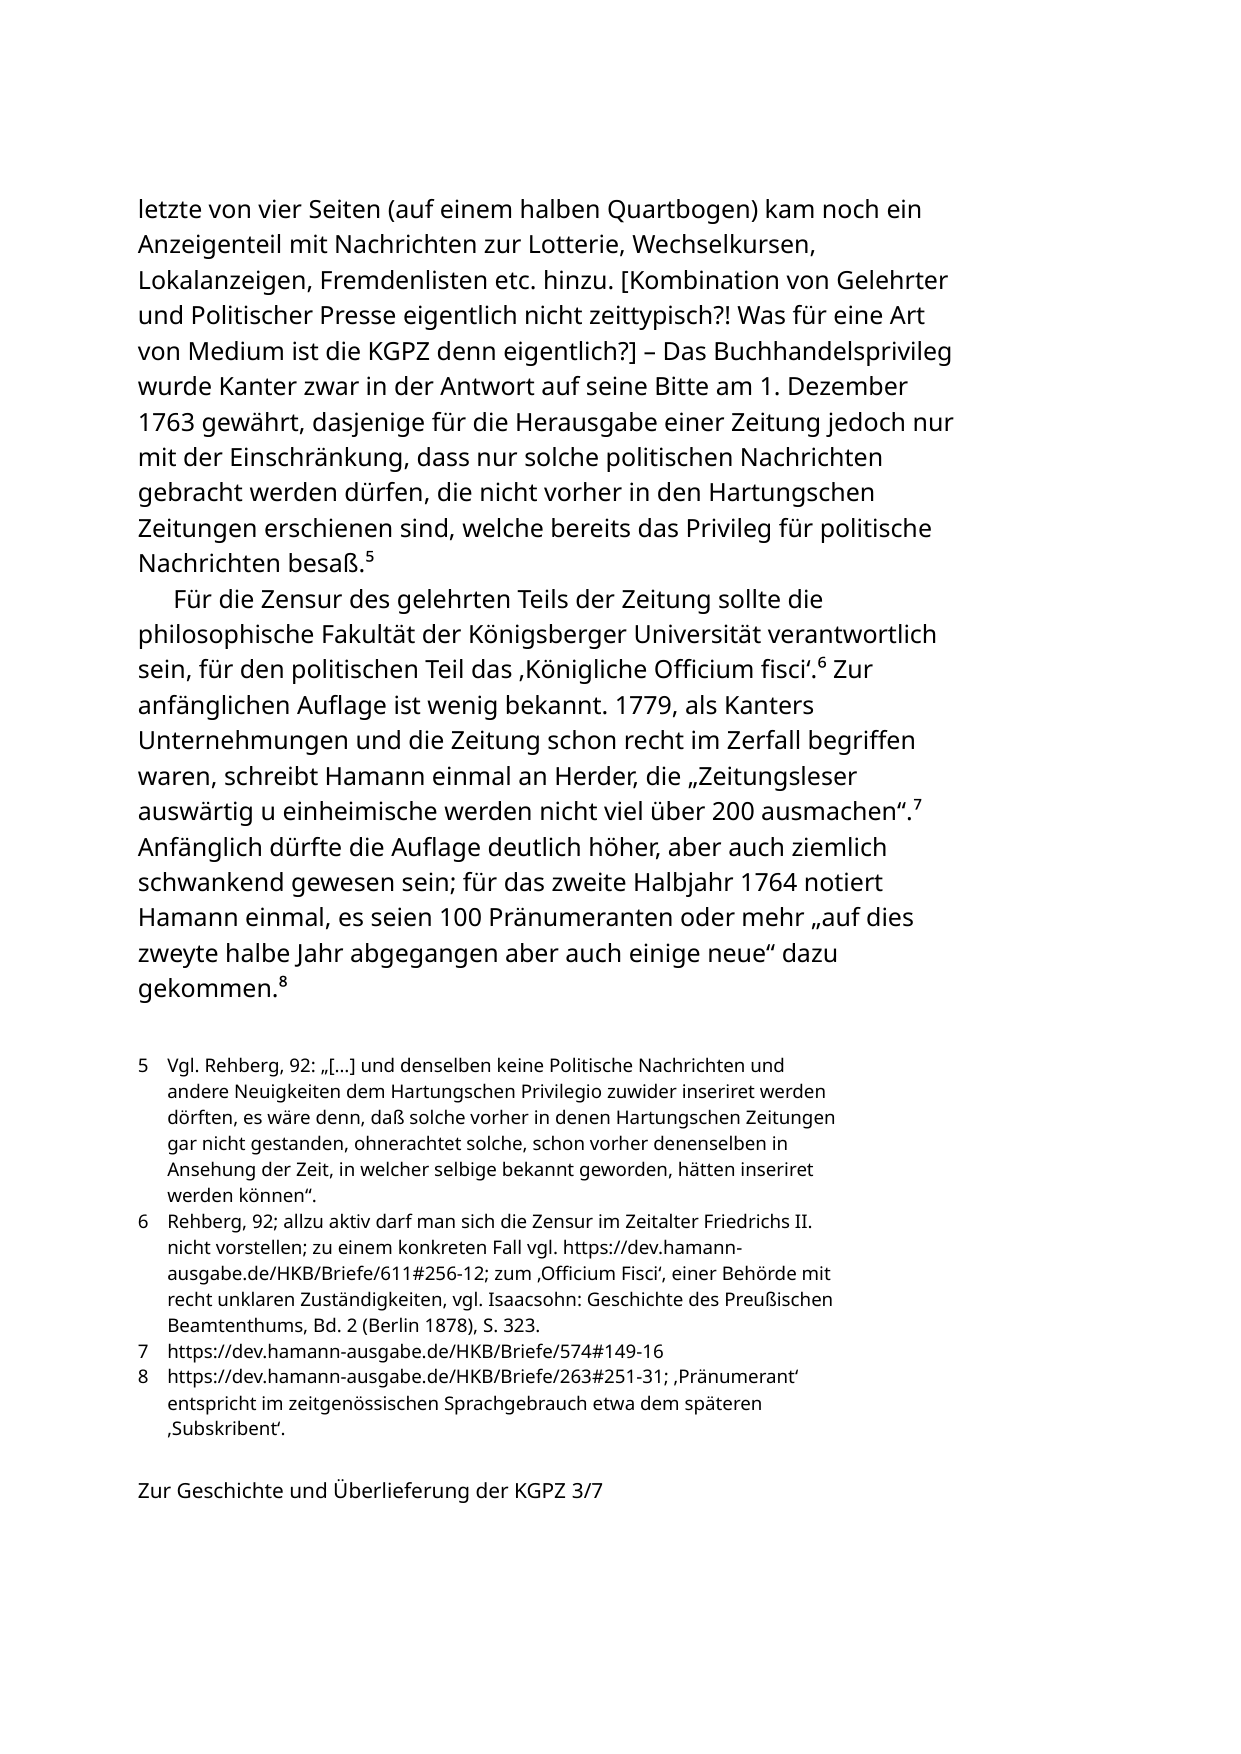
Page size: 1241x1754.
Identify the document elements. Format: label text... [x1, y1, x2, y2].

text Rehberg, 92; allzu aktiv darf man sich die Zensur im Zeitalter Friedrichs II. nicht vorstellen; zu einem konkreten Fall vgl. https://dev.hamann-ausgabe.de/HKB/Briefe/611#256-12; zum ‚Officium Fisci‘, einer Behörde mit recht unklaren Zuständigkeiten, vgl. Isaacsohn: Geschichte des Preußischen Beamtenthums, Bd. 2 (Berlin 1878), S. 323. [138, 1208, 846, 1337]
text letzte von vier Seiten (auf einem halben Quartbogen) kam noch ein Anzeigenteil mit Nachrichten zur Lotterie, Wechselkursen, Lokalanzeigen, Fremdenlisten etc. hinzu. [Kombination von Gelehrter und Politischer Presse eigentlich nicht zeittypisch?! Was für eine Art von Medium ist die KGPZ denn eigentlich?] – Das Buchhandelsprivileg wurde Kanter zwar in der Antwort auf seine Bitte am 1. Dezember 1763 gewährt, dasjenige für die Herausgabe einer Zeitung jedoch nur mit der Einschränkung, dass nur solche politischen Nachrichten gebracht werden dürfen, die nicht vorher in den Hartungschen Zeitungen erschienen sind, welche bereits das Privileg für politische Nachrichten besaß. [138, 190, 964, 580]
text https://dev.hamann-ausgabe.de/HKB/Briefe/263#251-31; ‚Pränumerant‘ entspricht im zeitgenössischen Sprachgebrauch etwa dem späteren ‚Subskribent‘. [138, 1363, 846, 1441]
text Vgl. Rehberg, 92: „[…] und denselben keine Politische Nachrichten und andere Neuigkeiten dem Hartungschen Privilegio zuwider inseriret werden dörften, es wäre denn, daß solche vorher in denen Hartungschen Zeitungen gar nicht gestanden, ohnerachtet solche, schon vorher denenselben in Ansehung der Zeit, in welcher selbige bekannt geworden, hätten inseriret werden können“. [138, 1052, 846, 1208]
text https://dev.hamann-ausgabe.de/HKB/Briefe/574#149-16 [138, 1337, 846, 1363]
text Für die Zensur des gelehrten Teils der Zeitung sollte die philosophische Fakultät der Königsberger Universität verantwortlich sein, für den politischen Teil das ‚Königliche Officium fisci‘. Zur anfänglichen Auflage ist wenig bekannt. 1779, als Kanters Unternehmungen und die Zeitung schon recht im Zerfall begriffen waren, schreibt Hamann einmal an Herder, die „Zeitungsleser auswärtig u einheimische werden nicht viel über 200 ausmachen“. Anfänglich dürfte die Auflage deutlich höher, aber auch ziemlich schwankend gewesen sein; für das zweite Halbjahr 1764 notiert Hamann einmal, es seien 100 Pränumeranten oder mehr „auf dies zweyte halbe Jahr abgegangen aber auch einige neue“ dazu gekommen. [138, 580, 964, 1005]
